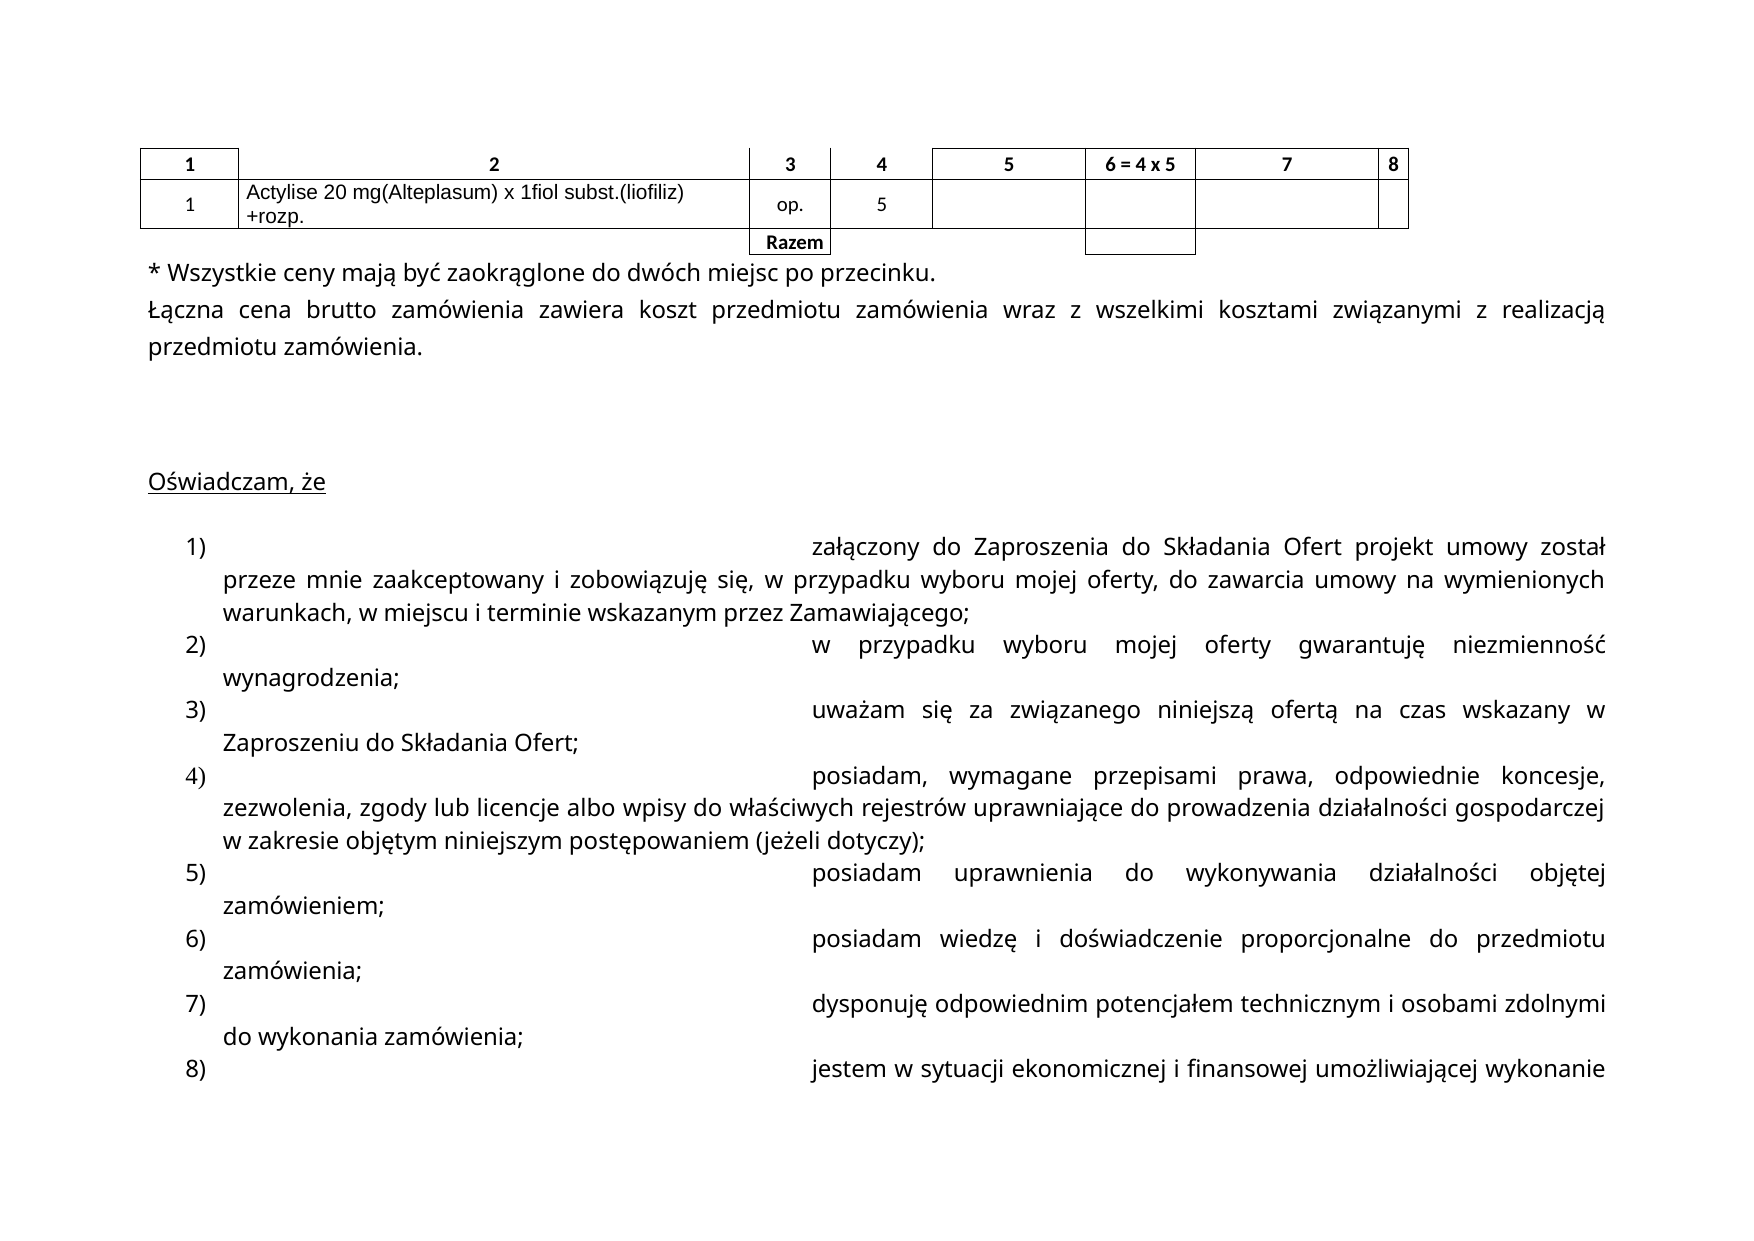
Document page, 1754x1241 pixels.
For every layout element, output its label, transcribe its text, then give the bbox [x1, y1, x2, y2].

table_cell [1196, 180, 1378, 228]
table_cell [1086, 229, 1195, 254]
table_cell [140, 229, 239, 254]
table_cell [1379, 180, 1408, 228]
table_cell [831, 229, 933, 254]
list załączony do Zaproszenia do Składania Ofert projekt umowy został przeze mnie zaakceptowany i zobowiązuję się, w przypadku wyboru mojej oferty, do zawarcia umowy na wymienionych warunkach, w miejscu i terminie wskazanym przez Zamawiającego; [185, 530, 1606, 628]
list posiadam, wymagane przepisami prawa, odpowiednie koncesje, zezwolenia, zgody lub licencje albo wpisy do właściwych rejestrów uprawniające do prowadzenia działalności gospodarczej w zakresie objętym niniejszym postępowaniem (jeżeli dotyczy); [185, 758, 1606, 856]
text * Wszystkie ceny mają być zaokrąglone do dwóch miejsc po przecinku. [148, 255, 1606, 288]
table_cell 8 [1379, 149, 1408, 179]
list w przypadku wyboru mojej oferty gwarantuję niezmienność wynagrodzenia; [185, 628, 1606, 693]
table_cell op. [750, 180, 830, 228]
table_cell 2 [239, 148, 749, 179]
table_cell 5 [933, 149, 1085, 179]
table_cell 6 = 4 x 5 [1086, 149, 1195, 179]
table_cell 1 [141, 149, 238, 179]
table_cell 3 [750, 148, 830, 179]
list posiadam uprawnienia do wykonywania działalności objętej zamówieniem; [185, 856, 1606, 921]
list posiadam wiedzę i doświadczenie proporcjonalne do przedmiotu zamówienia; [185, 921, 1606, 987]
text Oświadczam, że [148, 465, 1606, 498]
table_cell [1086, 180, 1195, 228]
list dysponuję odpowiednim potencjałem technicznym i osobami zdolnymi do wykonania zamówienia; [185, 987, 1606, 1052]
table_cell Razem [750, 229, 830, 254]
table_cell [933, 180, 1085, 228]
table_cell Actylise 20 mg(Alteplasum) x 1fiol subst.(liofiliz)+rozp. [239, 180, 749, 228]
table_cell [1196, 229, 1378, 254]
table_cell 4 [831, 148, 932, 179]
table_cell 7 [1196, 149, 1378, 179]
table_cell 5 [831, 180, 932, 228]
table_cell [1378, 229, 1409, 254]
table_cell [239, 229, 749, 254]
text Łączna cena brutto zamówienia zawiera koszt przedmiotu zamówienia wraz z wszelkimi kosztami związanymi z realizacją przedmiotu zamówienia. [148, 293, 1606, 363]
table_cell [933, 229, 1085, 254]
table_cell 1 [141, 180, 238, 228]
list uważam się za związanego niniejszą ofertą na czas wskazany w Zaproszeniu do Składania Ofert; [185, 693, 1606, 758]
list jestem w sytuacji ekonomicznej i finansowej umożliwiającej wykonanie [185, 1052, 1606, 1084]
